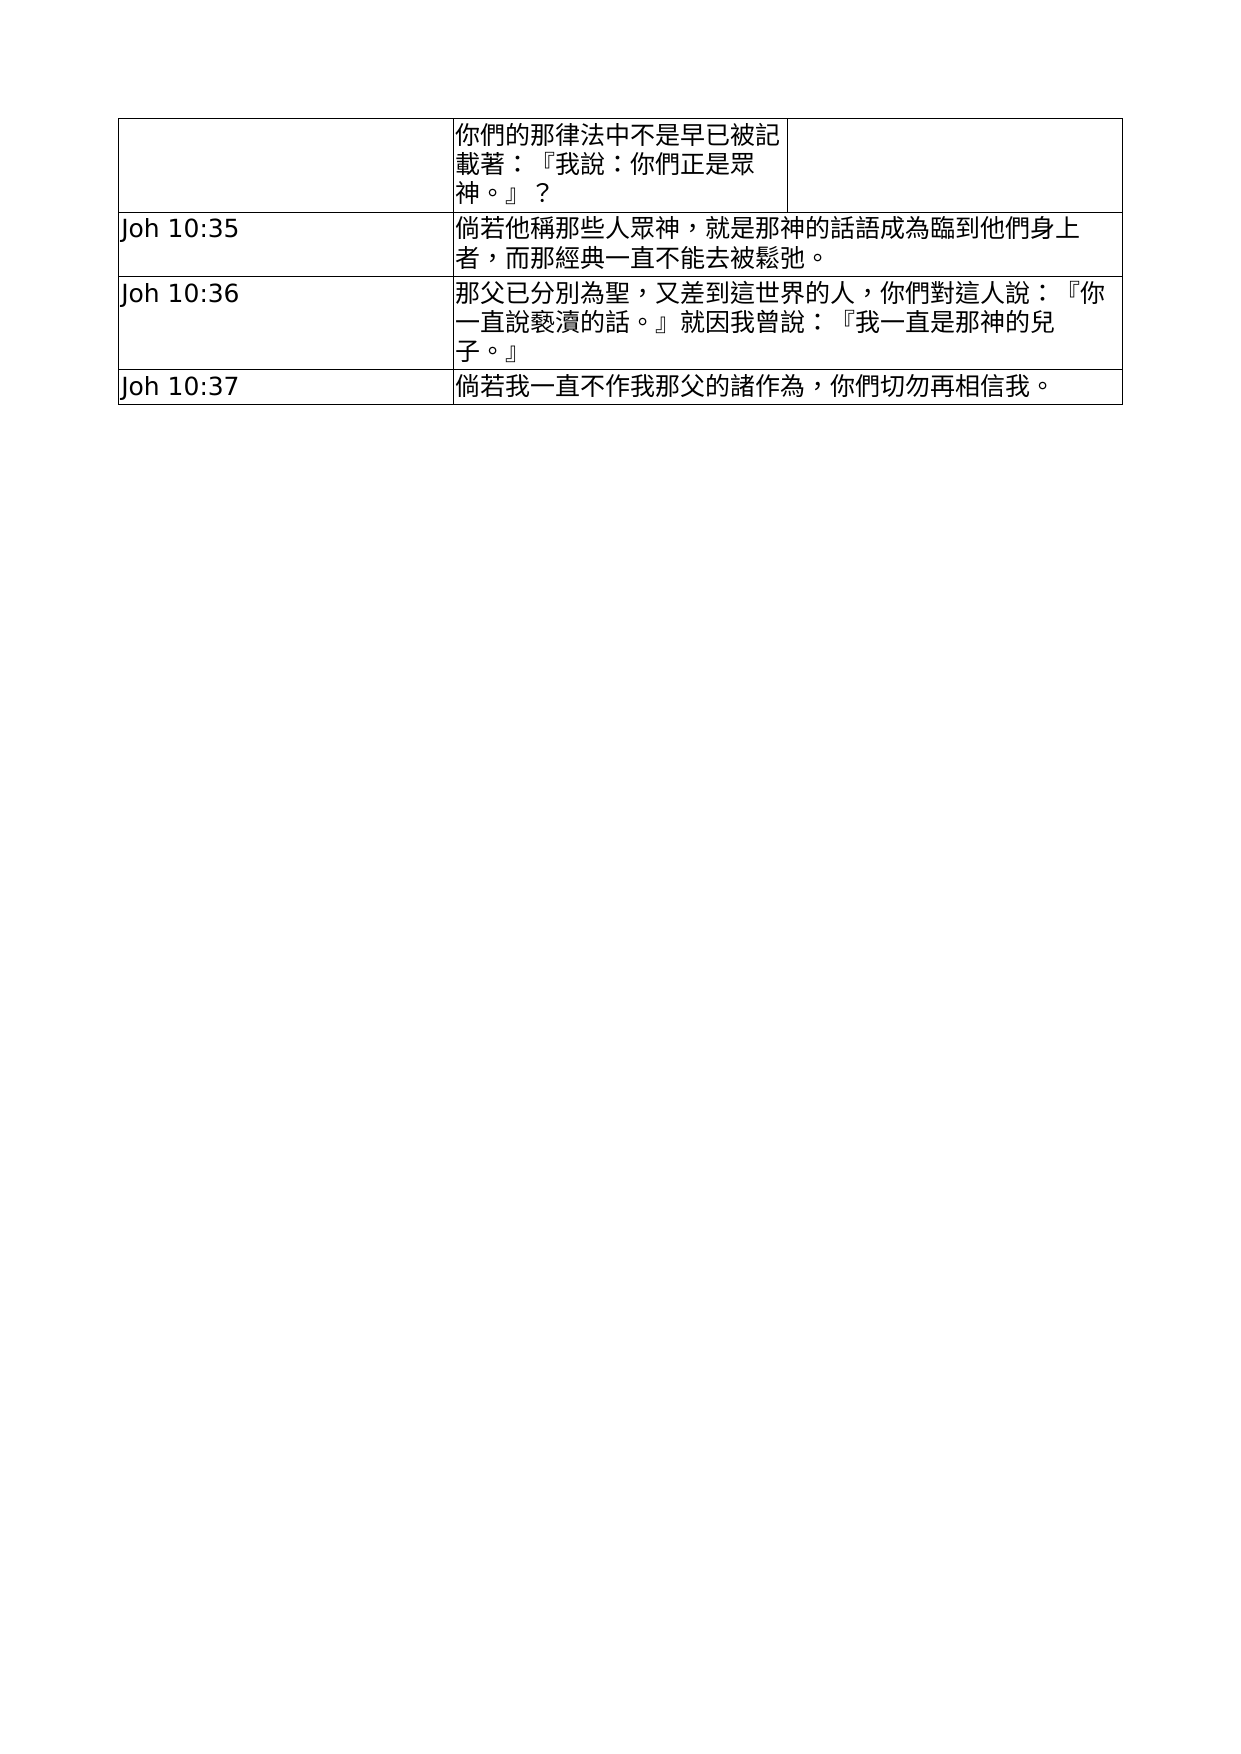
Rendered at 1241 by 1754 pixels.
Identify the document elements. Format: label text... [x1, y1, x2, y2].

table_cell 那父已分別為聖，又差到這世界的人，你們對這人說：『你一直說褻瀆的話。』就因我曾說：『我一直是那神的兒子。』 [454, 277, 1122, 369]
table_cell Joh 10:36 [119, 277, 453, 369]
table_cell [119, 119, 453, 212]
table_cell 倘若我一直不作我那父的諸作為，你們切勿再相信我。 [454, 370, 1122, 404]
table_cell 倘若他稱那些人眾神，就是那神的話語成為臨到他們身上者，而那經典一直不能去被鬆弛。 [454, 213, 1122, 276]
table_cell 你們的那律法中不是早已被記載著：『我說：你們正是眾神。』？ [454, 119, 787, 212]
table_cell Joh 10:35 [119, 213, 453, 276]
table_cell [788, 119, 1122, 212]
table_cell Joh 10:37 [119, 370, 453, 404]
